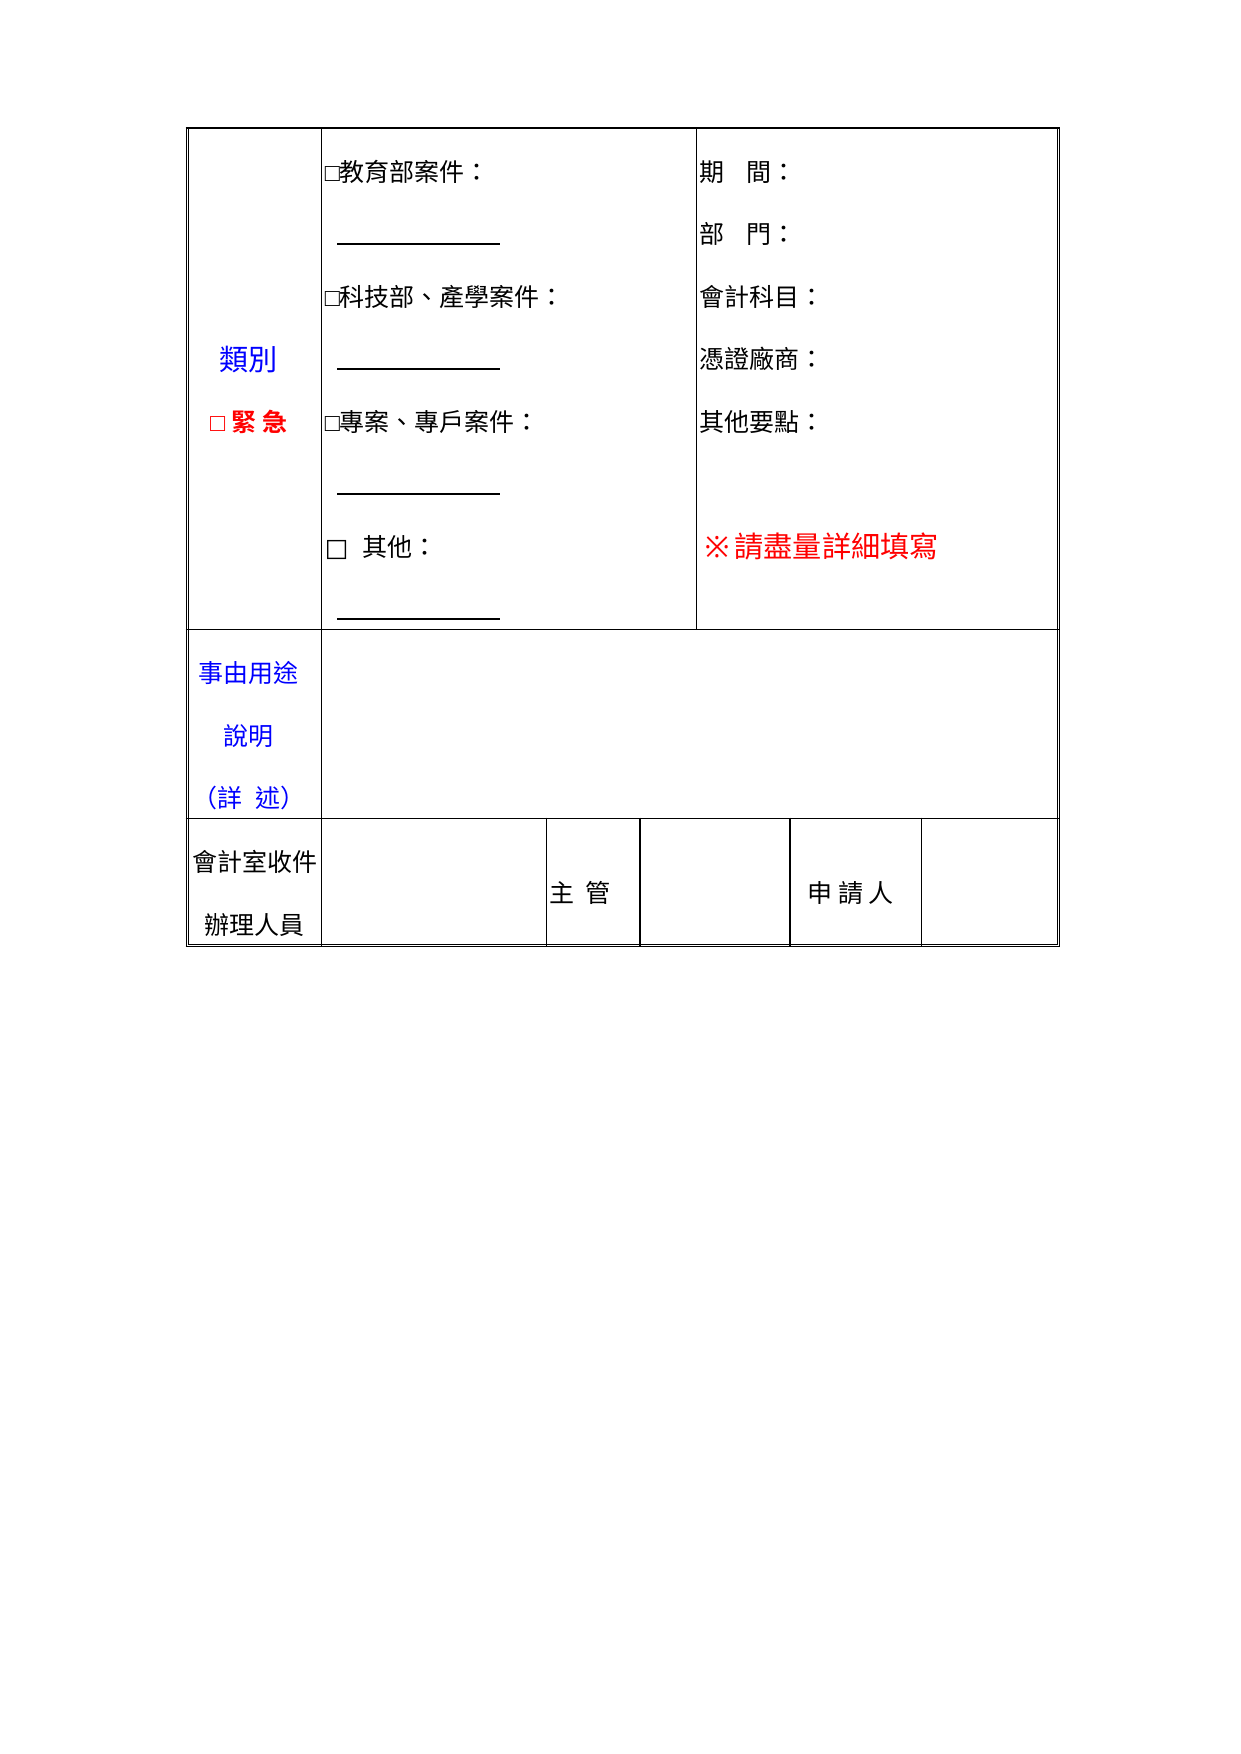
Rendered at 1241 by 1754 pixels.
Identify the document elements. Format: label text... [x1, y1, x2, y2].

table_cell □教育部案件： □科技部、產學案件： □專案、專戶案件： 其他： [322, 129, 696, 628]
table_cell 事由用途 說明 （詳 述） [189, 630, 321, 818]
table_cell 類別 □ 緊 急 [189, 129, 321, 628]
table_cell [922, 819, 1057, 944]
table_cell 會計室收件 辦理人員 [189, 819, 321, 944]
table_cell 申 請 人 [791, 819, 921, 944]
table_cell 期 間： 部 門： 會計科目： 憑證廠商： 其他要點： ※請盡量詳細填寫 [697, 129, 1057, 628]
table_cell [322, 630, 1057, 818]
table_cell [641, 819, 789, 944]
table_cell 主 管 [547, 819, 639, 944]
table_cell [322, 819, 546, 944]
